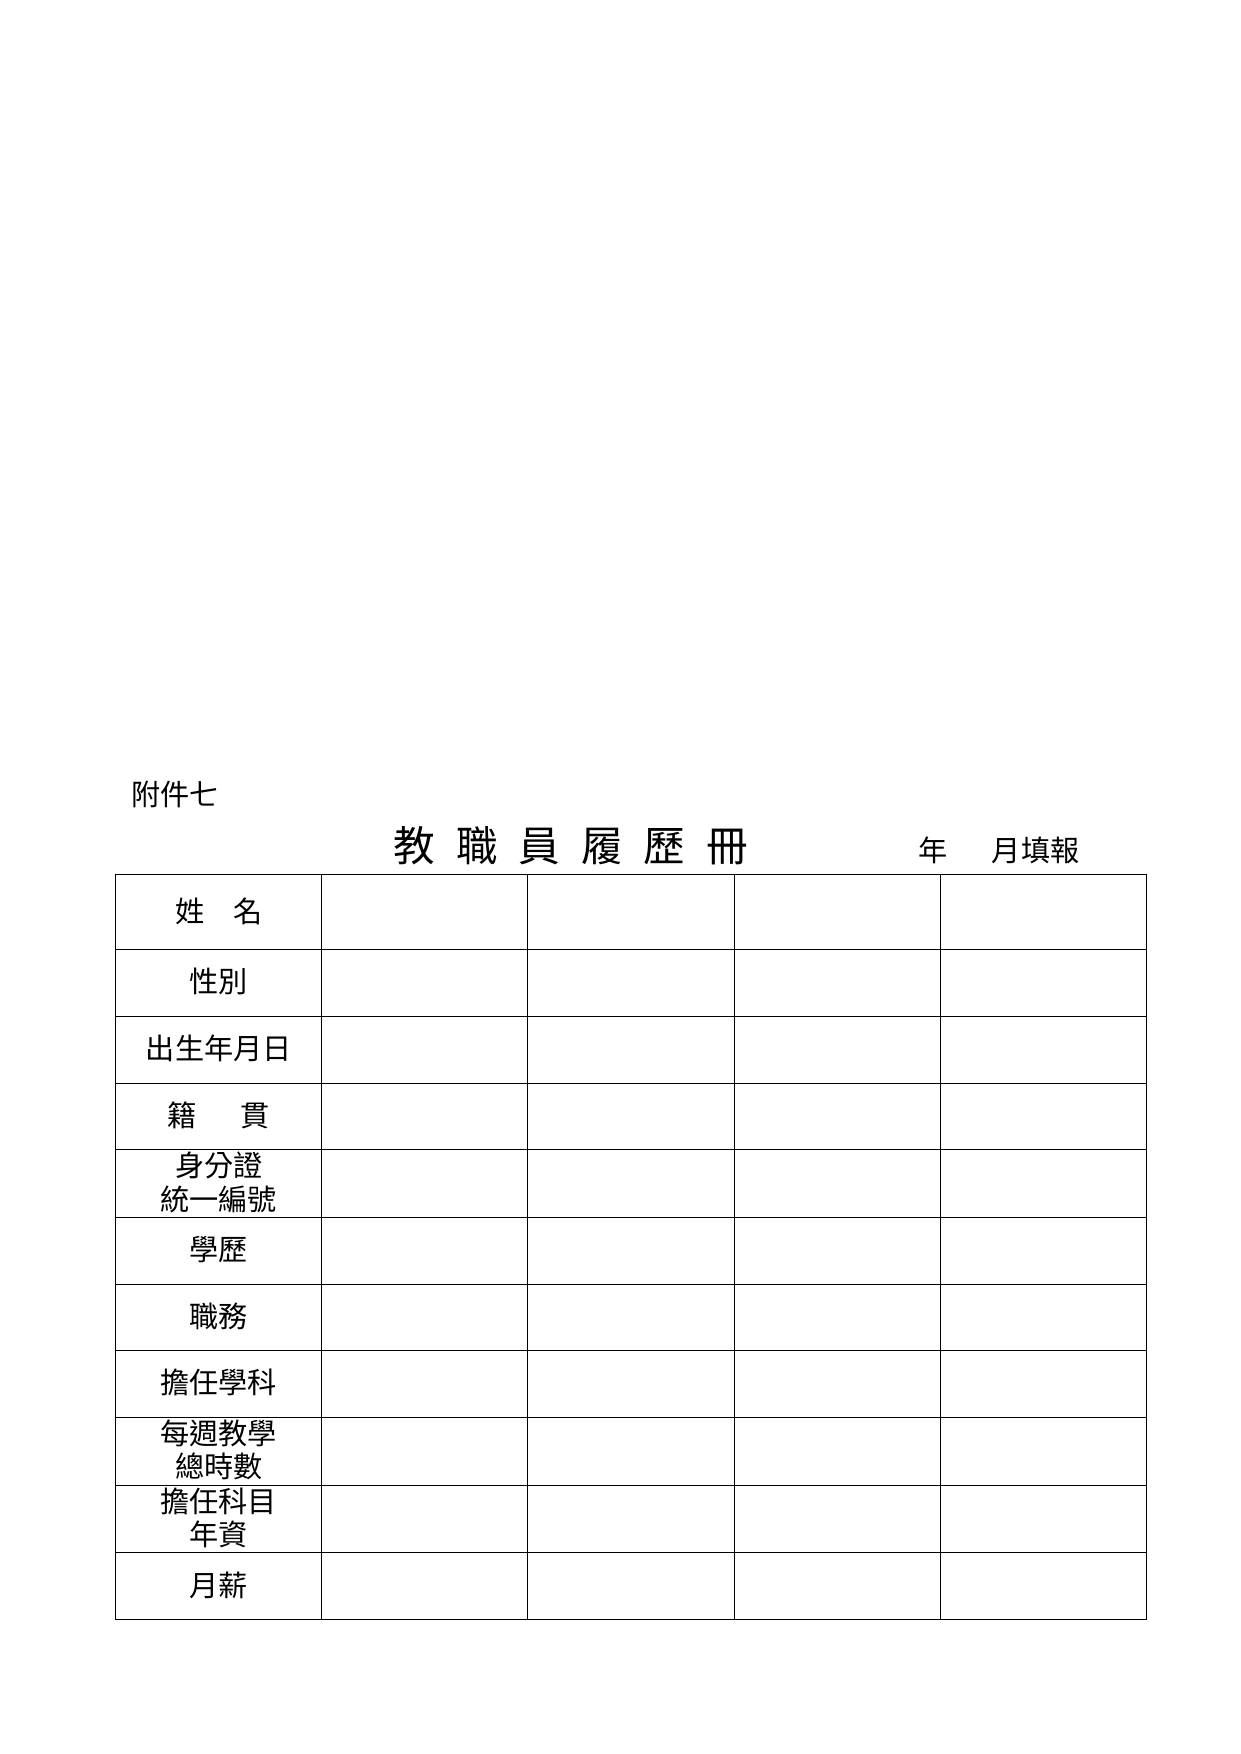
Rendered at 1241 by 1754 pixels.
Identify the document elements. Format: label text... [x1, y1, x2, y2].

table_cell [322, 1150, 527, 1217]
table_cell [322, 1553, 527, 1619]
table_cell 每週教學 總時數 [116, 1418, 321, 1484]
table_cell 身分證 統一編號 [116, 1150, 321, 1217]
table_cell [735, 1084, 940, 1149]
table_cell [322, 950, 527, 1016]
table_cell 月薪 [116, 1553, 321, 1619]
table_cell 性別 [116, 950, 321, 1016]
table_cell [941, 1418, 1146, 1484]
table_cell [528, 1017, 734, 1082]
table_cell [528, 1084, 734, 1149]
table_header [941, 875, 1146, 949]
table_cell [941, 950, 1146, 1016]
table_cell [941, 1218, 1146, 1283]
table_cell [322, 1351, 527, 1417]
table_cell [322, 1486, 527, 1552]
table_cell [322, 1285, 527, 1350]
table_cell [941, 1486, 1146, 1552]
table_cell 擔任科目 年資 [116, 1486, 321, 1552]
table_cell [941, 1285, 1146, 1350]
table_cell [528, 1218, 734, 1283]
table_cell [735, 950, 940, 1016]
table_cell [941, 1017, 1146, 1082]
table_cell [528, 950, 734, 1016]
table_cell [528, 1351, 734, 1417]
text 教 職 員 履 歷 冊 年 月填報 [131, 813, 1106, 874]
table_cell [528, 1418, 734, 1484]
table_cell [528, 1285, 734, 1350]
table_header [528, 875, 734, 949]
table_cell [322, 1084, 527, 1149]
table_cell 擔任學科 [116, 1351, 321, 1417]
table_cell [735, 1150, 940, 1217]
table_cell [735, 1285, 940, 1350]
table_cell [735, 1218, 940, 1283]
table_cell [322, 1418, 527, 1484]
table_cell 籍 貫 [116, 1084, 321, 1149]
table_cell [528, 1150, 734, 1217]
table_cell [528, 1553, 734, 1619]
table_cell [941, 1553, 1146, 1619]
table_cell [322, 1218, 527, 1283]
text 附件七 [131, 771, 1106, 813]
table_cell 學歷 [116, 1218, 321, 1283]
table_header [322, 875, 527, 949]
table_cell [941, 1351, 1146, 1417]
table_cell [735, 1486, 940, 1552]
table_header [735, 875, 940, 949]
table_cell [322, 1017, 527, 1082]
table_cell [941, 1150, 1146, 1217]
table_cell [735, 1017, 940, 1082]
table_cell [735, 1418, 940, 1484]
table_cell 職務 [116, 1285, 321, 1350]
table_cell [528, 1486, 734, 1552]
table_cell [941, 1084, 1146, 1149]
table_header 姓 名 [116, 875, 321, 949]
table_cell [735, 1553, 940, 1619]
table_cell 出生年月日 [116, 1017, 321, 1082]
table_cell [735, 1351, 940, 1417]
